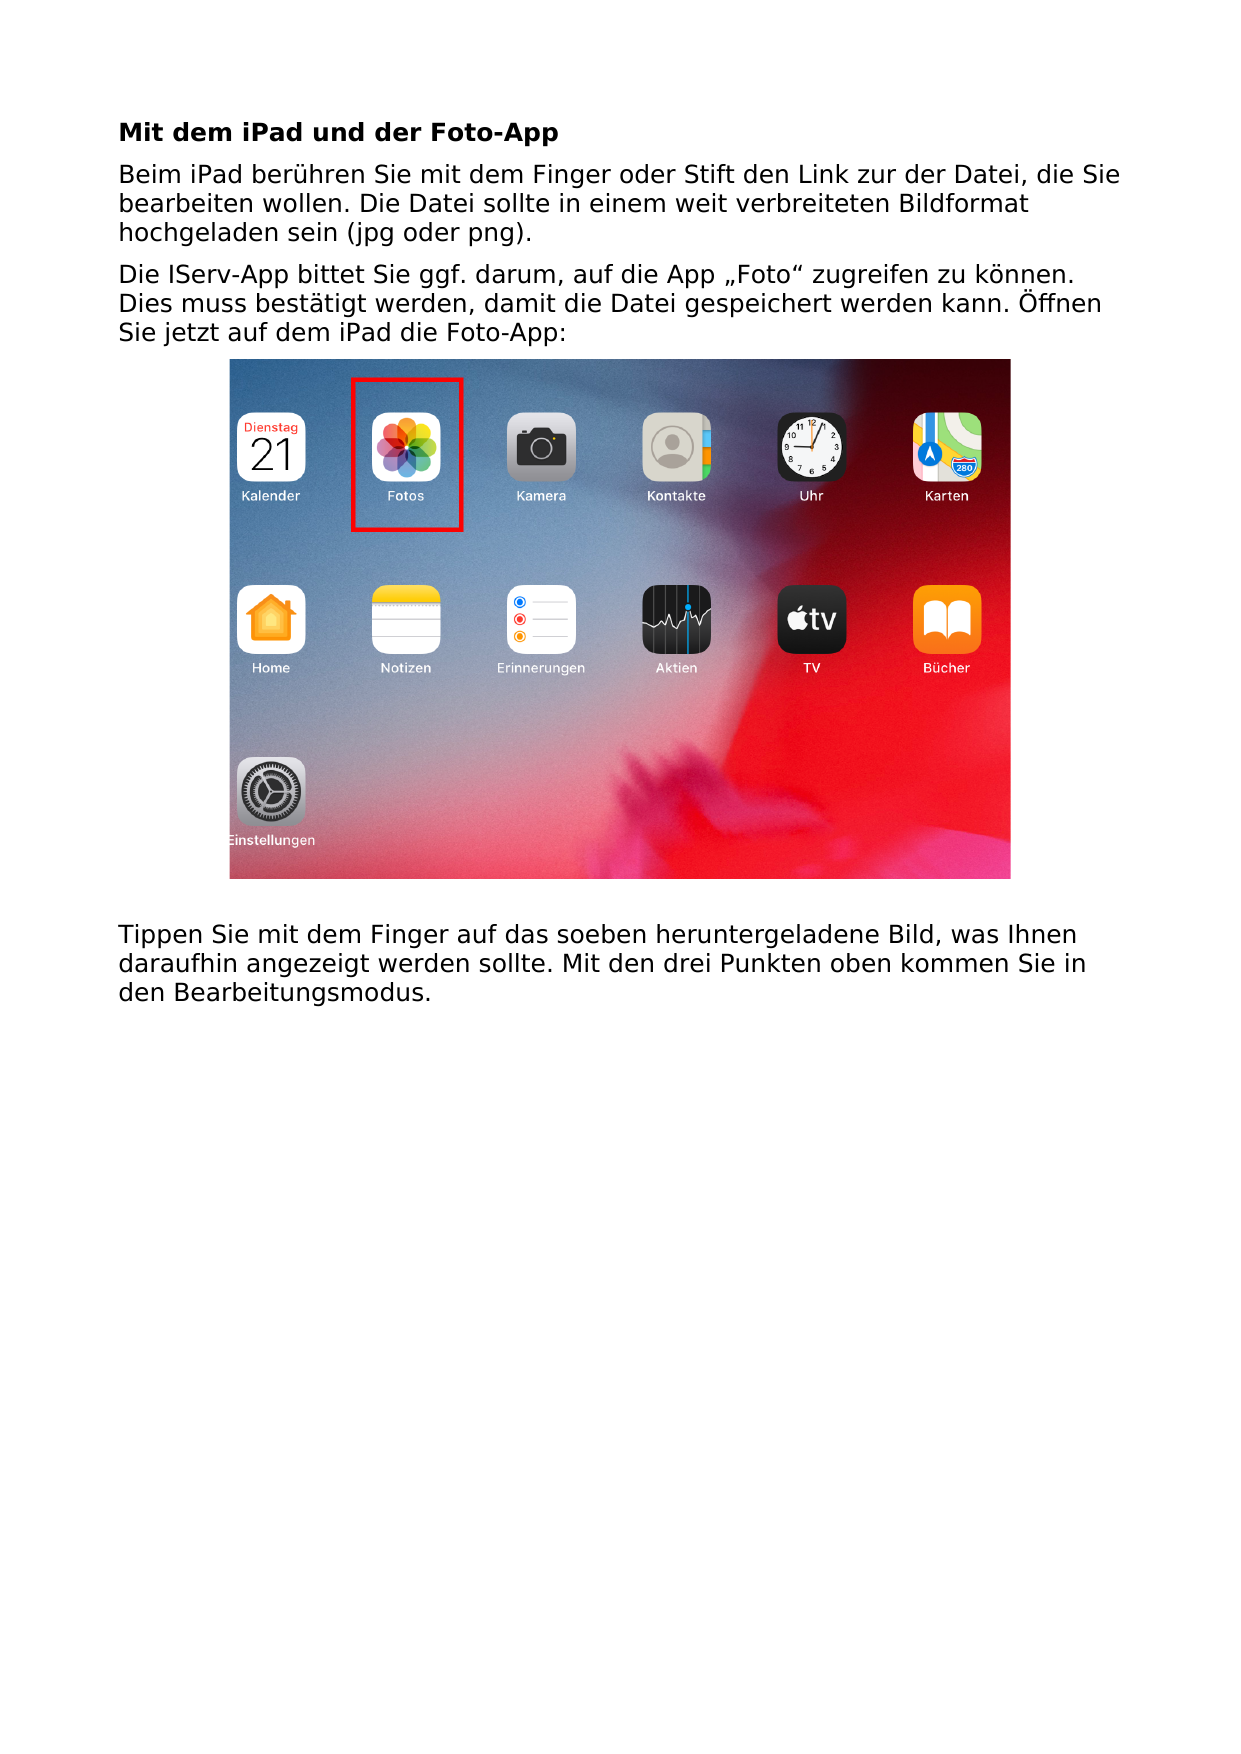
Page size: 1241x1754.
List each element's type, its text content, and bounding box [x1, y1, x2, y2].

text Beim iPad berühren Sie mit dem Finger oder Stift den Link zur der Datei, die Sie bearbeiten wollen. Die Datei sollte in einem weit verbreiteten Bildformat hochgeladen sein (jpg oder png). [118, 160, 1122, 247]
text Die IServ-App bittet Sie ggf. darum, auf die App „Foto“ zugreifen zu können. Dies muss bestätigt werden, damit die Datei gespeichert werden kann. Öffnen Sie jetzt auf dem iPad die Foto-App: [118, 260, 1122, 347]
text Tippen Sie mit dem Finger auf das soeben heruntergeladene Bild, was Ihnen daraufhin angezeigt werden sollte. Mit den drei Punkten oben kommen Sie in den Bearbeitungsmodus. [118, 920, 1122, 1007]
picture [229, 359, 1011, 879]
subtitle Mit dem iPad und der Foto-App [118, 118, 1122, 147]
